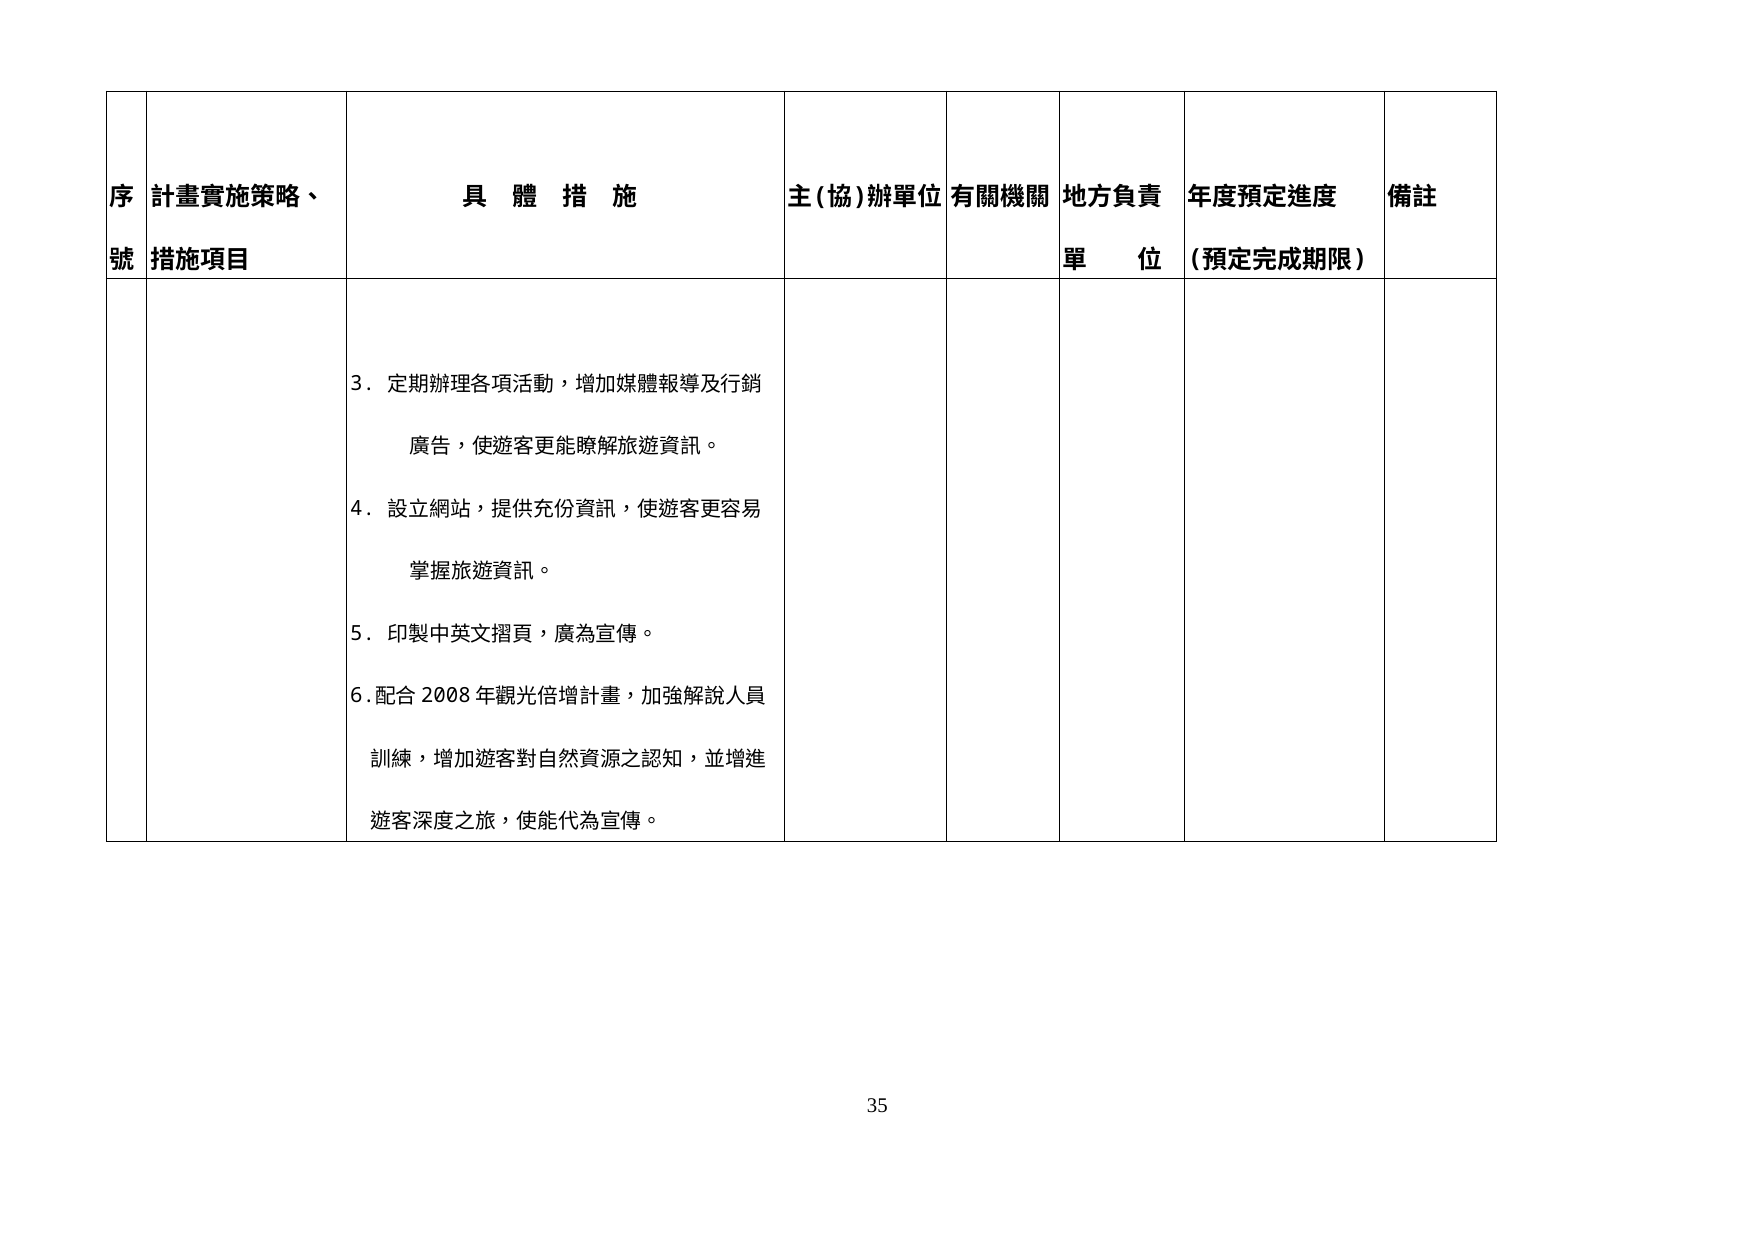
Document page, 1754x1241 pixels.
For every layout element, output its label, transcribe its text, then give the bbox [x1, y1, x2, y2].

table_header 備註 [1385, 92, 1496, 278]
table_header 具 體 措 施 [347, 92, 784, 278]
table_header 計畫實施策略、 措施項目 [147, 92, 346, 278]
table_cell [1060, 279, 1184, 841]
table_header 地方負責 單 位 [1060, 92, 1184, 278]
table_cell [107, 279, 146, 841]
table_cell [147, 279, 346, 841]
table_cell [785, 279, 946, 841]
table_header 有關機關 [947, 92, 1059, 278]
table_cell [1185, 279, 1384, 841]
table_header 序 號 [107, 92, 146, 278]
table_cell [947, 279, 1059, 841]
table_header 主(協)辦單位 [785, 92, 946, 278]
table_header 年度預定進度 (預定完成期限) [1185, 92, 1384, 278]
table_cell 台大實驗林： 1.推廣各項自然教育、相關教學觀摩活動。 2.製作各項解說手冊。 3.建制完善的旅遊導覽、自然教育網頁。 4.提供網路即時旅遊資訊訊息看板。 5.印製中英文摺頁，廣為宣傳。 6.製作溪頭風景名信片，廣為宣傳。 中興實驗林： 提供網路即時旅遊資訊訊看板。 拍攝遊樂區森林之美VCD介紹影片，廣為宣導。 定期辦理各項活動，增加媒體報導及行銷廣告，使遊客更能瞭解旅遊資訊。 設立網站，提供充份資訊，使遊客更容易掌握旅遊資訊。 印製中英文摺頁，廣為宣傳。 6.配合2008年觀光倍增計畫，加強解說人員訓練，增加遊客對自然資源之認知，並增進遊客深度之旅，使能代為宣傳。 [347, 279, 784, 841]
table_cell [1385, 279, 1496, 841]
